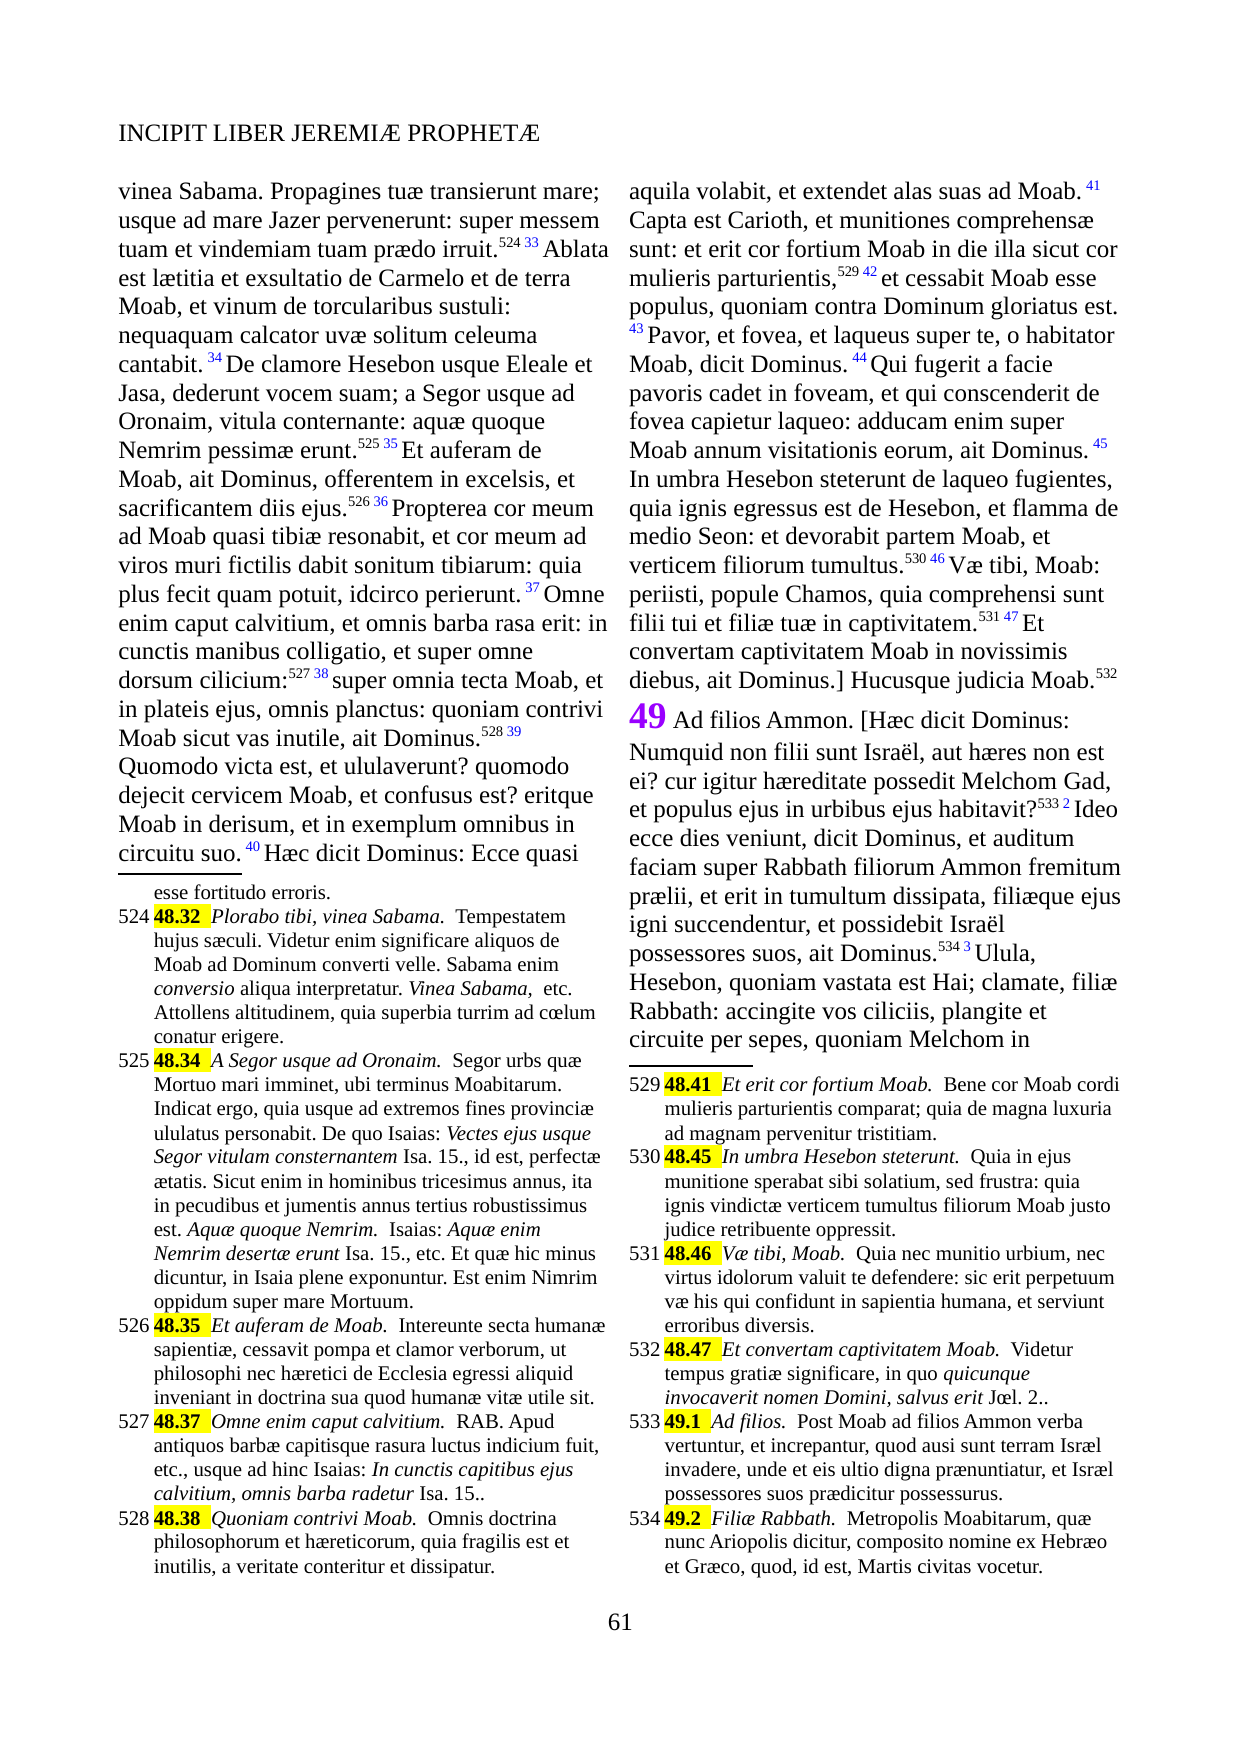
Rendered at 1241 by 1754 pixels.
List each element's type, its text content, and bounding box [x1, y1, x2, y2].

text esse fortitudo erroris. [118, 880, 611, 904]
text 48.34 A Segor usque ad Oronaim. Segor urbs quæ Mortuo mari imminet, ubi terminus Moabitarum. Indicat ergo, quia usque ad extremos fines provinciæ ululatus personabit. De quo Isaias: Vectes ejus usque Segor vitulam consternantem Isa. 15., id est, perfectæ ætatis. Sicut enim in hominibus tricesimus annus, ita in pecudibus et jumentis annus tertius robustissimus est. Aquæ quoque Nemrim. Isaias: Aquæ enim Nemrim desertæ erunt Isa. 15., etc. Et quæ hic minus dicuntur, in Isaia plene exponuntur. Est enim Nimrim oppidum super mare Mortuum. [118, 1048, 611, 1313]
text 48.35 Et auferam de Moab. Intereunte secta humanæ sapientiæ, cessavit pompa et clamor verborum, ut philosophi nec hæretici de Ecclesia egressi aliquid inveniant in doctrina sua quod humanæ vitæ utile sit. [118, 1313, 611, 1409]
text 48.37 Omne enim caput calvitium. RAB. Apud antiquos barbæ capitisque rasura luctus indicium fuit, etc., usque ad hinc Isaias: In cunctis capitibus ejus calvitium, omnis barba radetur Isa. 15.. [118, 1409, 611, 1505]
text 48.46 Væ tibi, Moab. Quia nec munitio urbium, nec virtus idolorum valuit te defendere: sic erit perpetuum væ his qui confidunt in sapientia humana, et serviunt erroribus diversis. [629, 1241, 1122, 1337]
text 49 Ad filios Ammon. [Hæc dicit Dominus: Numquid non filii sunt Israël, aut hæres non est ei? cur igitur hæreditate possedit Melchom Gad, et populus ejus in urbibus ejus habitavit? 2 Ideo ecce dies veniunt, dicit Dominus, et auditum faciam super Rabbath filiorum Ammon fremitum prælii, et erit in tumultum dissipata, filiæque ejus igni succendentur, et possidebit Israël possessores suos, ait Dominus. 3 Ulula, Hesebon, quoniam vastata est Hai; clamate, filiæ Rabbath: accingite vos ciliciis, plangite et circuite per sepes, quoniam Melchom in [629, 694, 1122, 1053]
text 48.41 Et erit cor fortium Moab. Bene cor Moab cordi mulieris parturientis comparat; quia de magna luxuria ad magnam pervenitur tristitiam. [629, 1072, 1122, 1144]
text 48.47 Et convertam captivitatem Moab. Videtur tempus gratiæ significare, in quo quicunque invocaverit nomen Domini, salvus erit Jœl. 2.. [629, 1337, 1122, 1409]
text 48.32 Plorabo tibi, vinea Sabama. Tempestatem hujus sæculi. Videtur enim significare aliquos de Moab ad Dominum converti velle. Sabama enim conversio aliqua interpretatur. Vinea Sabama, etc. Attollens altitudinem, quia superbia turrim ad cœlum conatur erigere. [118, 904, 611, 1048]
text 48.38 Quoniam contrivi Moab. Omnis doctrina philosophorum et hæreticorum, quia fragilis est et inutilis, a veritate conteritur et dissipatur. [118, 1505, 611, 1578]
text vinea Sabama. Propagines tuæ transierunt mare; usque ad mare Jazer pervenerunt: super messem tuam et vindemiam tuam prædo irruit. 33 Ablata est lætitia et exsultatio de Carmelo et de terra Moab, et vinum de torcularibus sustuli: nequaquam calcator uvæ solitum celeuma cantabit. 34 De clamore Hesebon usque Eleale et Jasa, dederunt vocem suam; a Segor usque ad Oronaim, vitula conternante: aquæ quoque Nemrim pessimæ erunt. 35 Et auferam de Moab, ait Dominus, offerentem in excelsis, et sacrificantem diis ejus. 36 Propterea cor meum ad Moab quasi tibiæ resonabit, et cor meum ad viros muri fictilis dabit sonitum tibiarum: quia plus fecit quam potuit, idcirco perierunt. 37 Omne enim caput calvitium, et omnis barba rasa erit: in cunctis manibus colligatio, et super omne dorsum cilicium: 38 super omnia tecta Moab, et in plateis ejus, omnis planctus: quoniam contrivi Moab sicut vas inutile, ait Dominus. 39 Quomodo victa est, et ululaverunt? quomodo dejecit cervicem Moab, et confusus est? eritque Moab in derisum, et in exemplum omnibus in circuitu suo. 40 Hæc dicit Dominus: Ecce quasi [118, 176, 611, 866]
text 49.2 Filiæ Rabbath. Metropolis Moabitarum, quæ nunc Ariopolis dicitur, composito nomine ex Hebræo et Græco, quod, id est, Martis civitas vocetur. [629, 1505, 1122, 1578]
text 48.45 In umbra Hesebon steterunt. Quia in ejus munitione sperabat sibi solatium, sed frustra: quia ignis vindictæ verticem tumultus filiorum Moab justo judice retribuente oppressit. [629, 1144, 1122, 1241]
text aquila volabit, et extendet alas suas ad Moab. 41 Capta est Carioth, et munitiones comprehensæ sunt: et erit cor fortium Moab in die illa sicut cor mulieris parturientis, 42 et cessabit Moab esse populus, quoniam contra Dominum gloriatus est. 43 Pavor, et fovea, et laqueus super te, o habitator Moab, dicit Dominus. 44 Qui fugerit a facie pavoris cadet in foveam, et qui conscenderit de fovea capietur laqueo: adducam enim super Moab annum visitationis eorum, ait Dominus. 45 In umbra Hesebon steterunt de laqueo fugientes, quia ignis egressus est de Hesebon, et flamma de medio Seon: et devorabit partem Moab, et verticem filiorum tumultus. 46 Væ tibi, Moab: periisti, popule Chamos, quia comprehensi sunt filii tui et filiæ tuæ in captivitatem. 47 Et convertam captivitatem Moab in novissimis diebus, ait Dominus.] Hucusque judicia Moab. [629, 176, 1122, 694]
text 49.1 Ad filios. Post Moab ad filios Ammon verba vertuntur, et increpantur, quod ausi sunt terram Isræl invadere, unde et eis ultio digna prænuntiatur, et Isræl possessores suos prædicitur possessurus. [629, 1409, 1122, 1505]
